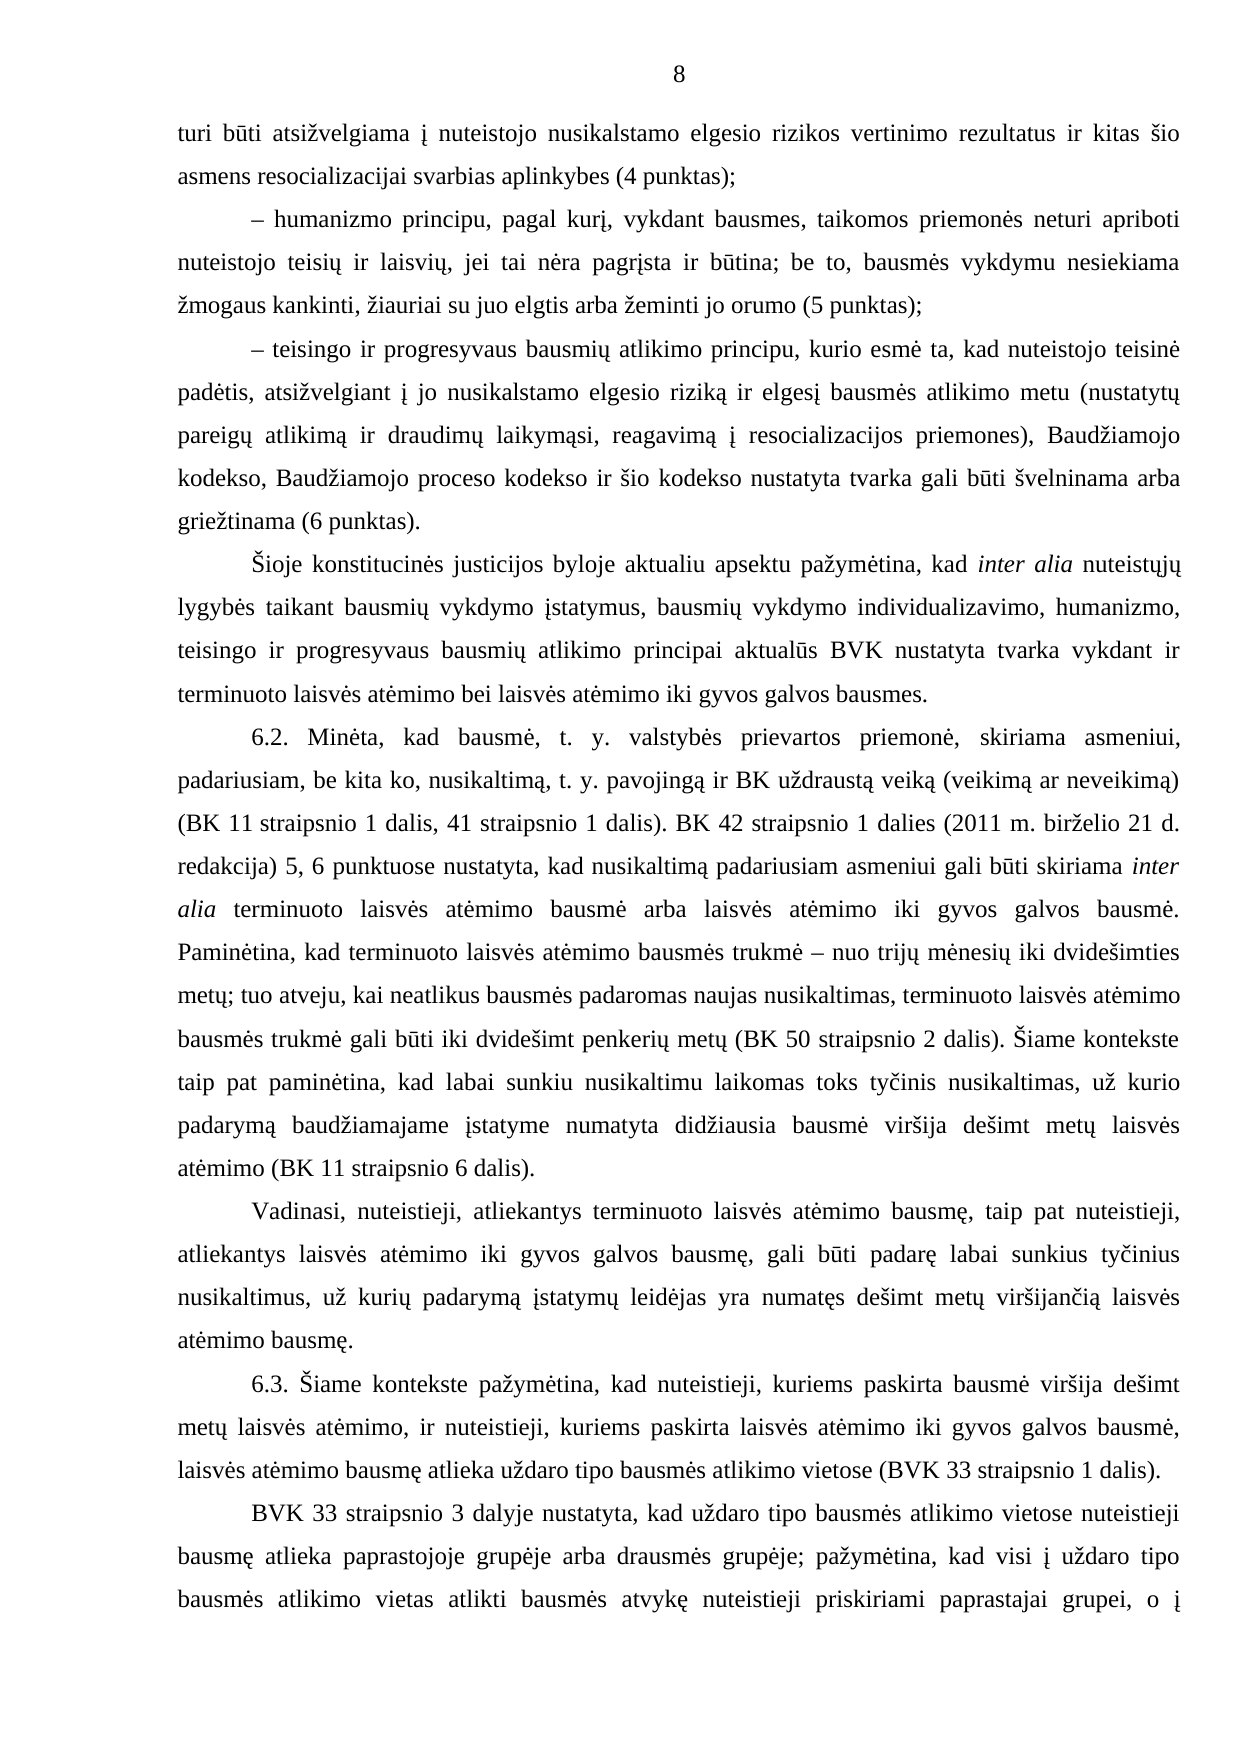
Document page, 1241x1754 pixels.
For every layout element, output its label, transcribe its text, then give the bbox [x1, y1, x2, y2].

text BVK 33 straipsnio 3 dalyje nustatyta, kad uždaro tipo bausmės atlikimo vietose nuteistieji bausmę atlieka paprastojoje grupėje arba drausmės grupėje; pažymėtina, kad visi į uždaro tipo bausmės atlikimo vietas atlikti bausmės atvykę nuteistieji priskiriami paprastajai grupei, o į [177, 1498, 1181, 1613]
text Šioje konstitucinės justicijos byloje aktualiu apsektu pažymėtina, kad inter alia nuteistųjų lygybės taikant bausmių vykdymo įstatymus, bausmių vykdymo individualizavimo, humanizmo, teisingo ir progresyvaus bausmių atlikimo principai aktualūs BVK nustatyta tvarka vykdant ir terminuoto laisvės atėmimo bei laisvės atėmimo iki gyvos galvos bausmes. [177, 549, 1181, 707]
text turi būti atsižvelgiama į nuteistojo nusikalstamo elgesio rizikos vertinimo rezultatus ir kitas šio asmens resocializacijai svarbias aplinkybes (4 punktas); [177, 118, 1181, 190]
text Vadinasi, nuteistieji, atliekantys terminuoto laisvės atėmimo bausmę, taip pat nuteistieji, atliekantys laisvės atėmimo iki gyvos galvos bausmę, gali būti padarę labai sunkius tyčinius nusikaltimus, už kurių padarymą įstatymų leidėjas yra numatęs dešimt metų viršijančią laisvės atėmimo bausmę. [177, 1196, 1181, 1354]
text 6.2. Minėta, kad bausmė, t. y. valstybės prievartos priemonė, skiriama asmeniui, padariusiam, be kita ko, nusikaltimą, t. y. pavojingą ir BK uždraustą veiką (veikimą ar neveikimą) (BK 11 straipsnio 1 dalis, 41 straipsnio 1 dalis). BK 42 straipsnio 1 dalies (2011 m. birželio 21 d. redakcija) 5, 6 punktuose nustatyta, kad nusikaltimą padariusiam asmeniui gali būti skiriama inter alia terminuoto laisvės atėmimo bausmė arba laisvės atėmimo iki gyvos galvos bausmė. Paminėtina, kad terminuoto laisvės atėmimo bausmės trukmė – nuo trijų mėnesių iki dvidešimties metų; tuo atveju, kai neatlikus bausmės padaromas naujas nusikaltimas, terminuoto laisvės atėmimo bausmės trukmė gali būti iki dvidešimt penkerių metų (BK 50 straipsnio 2 dalis). Šiame kontekste taip pat paminėtina, kad labai sunkiu nusikaltimu laikomas toks tyčinis nusikaltimas, už kurio padarymą baudžiamajame įstatyme numatyta didžiausia bausmė viršija dešimt metų laisvės atėmimo (BK 11 straipsnio 6 dalis). [177, 722, 1181, 1182]
text ‒ humanizmo principu, pagal kurį, vykdant bausmes, taikomos priemonės neturi apriboti nuteistojo teisių ir laisvių, jei tai nėra pagrįsta ir būtina; be to, bausmės vykdymu nesiekiama žmogaus kankinti, žiauriai su juo elgtis arba žeminti jo orumo (5 punktas); [177, 204, 1181, 319]
text ‒ teisingo ir progresyvaus bausmių atlikimo principu, kurio esmė ta, kad nuteistojo teisinė padėtis, atsižvelgiant į jo nusikalstamo elgesio riziką ir elgesį bausmės atlikimo metu (nustatytų pareigų atlikimą ir draudimų laikymąsi, reagavimą į resocializacijos priemones), Baudžiamojo kodekso, Baudžiamojo proceso kodekso ir šio kodekso nustatyta tvarka gali būti švelninama arba griežtinama (6 punktas). [177, 334, 1181, 535]
text 6.3. Šiame kontekste pažymėtina, kad nuteistieji, kuriems paskirta bausmė viršija dešimt metų laisvės atėmimo, ir nuteistieji, kuriems paskirta laisvės atėmimo iki gyvos galvos bausmė, laisvės atėmimo bausmę atlieka uždaro tipo bausmės atlikimo vietose (BVK 33 straipsnio 1 dalis). [177, 1369, 1181, 1484]
